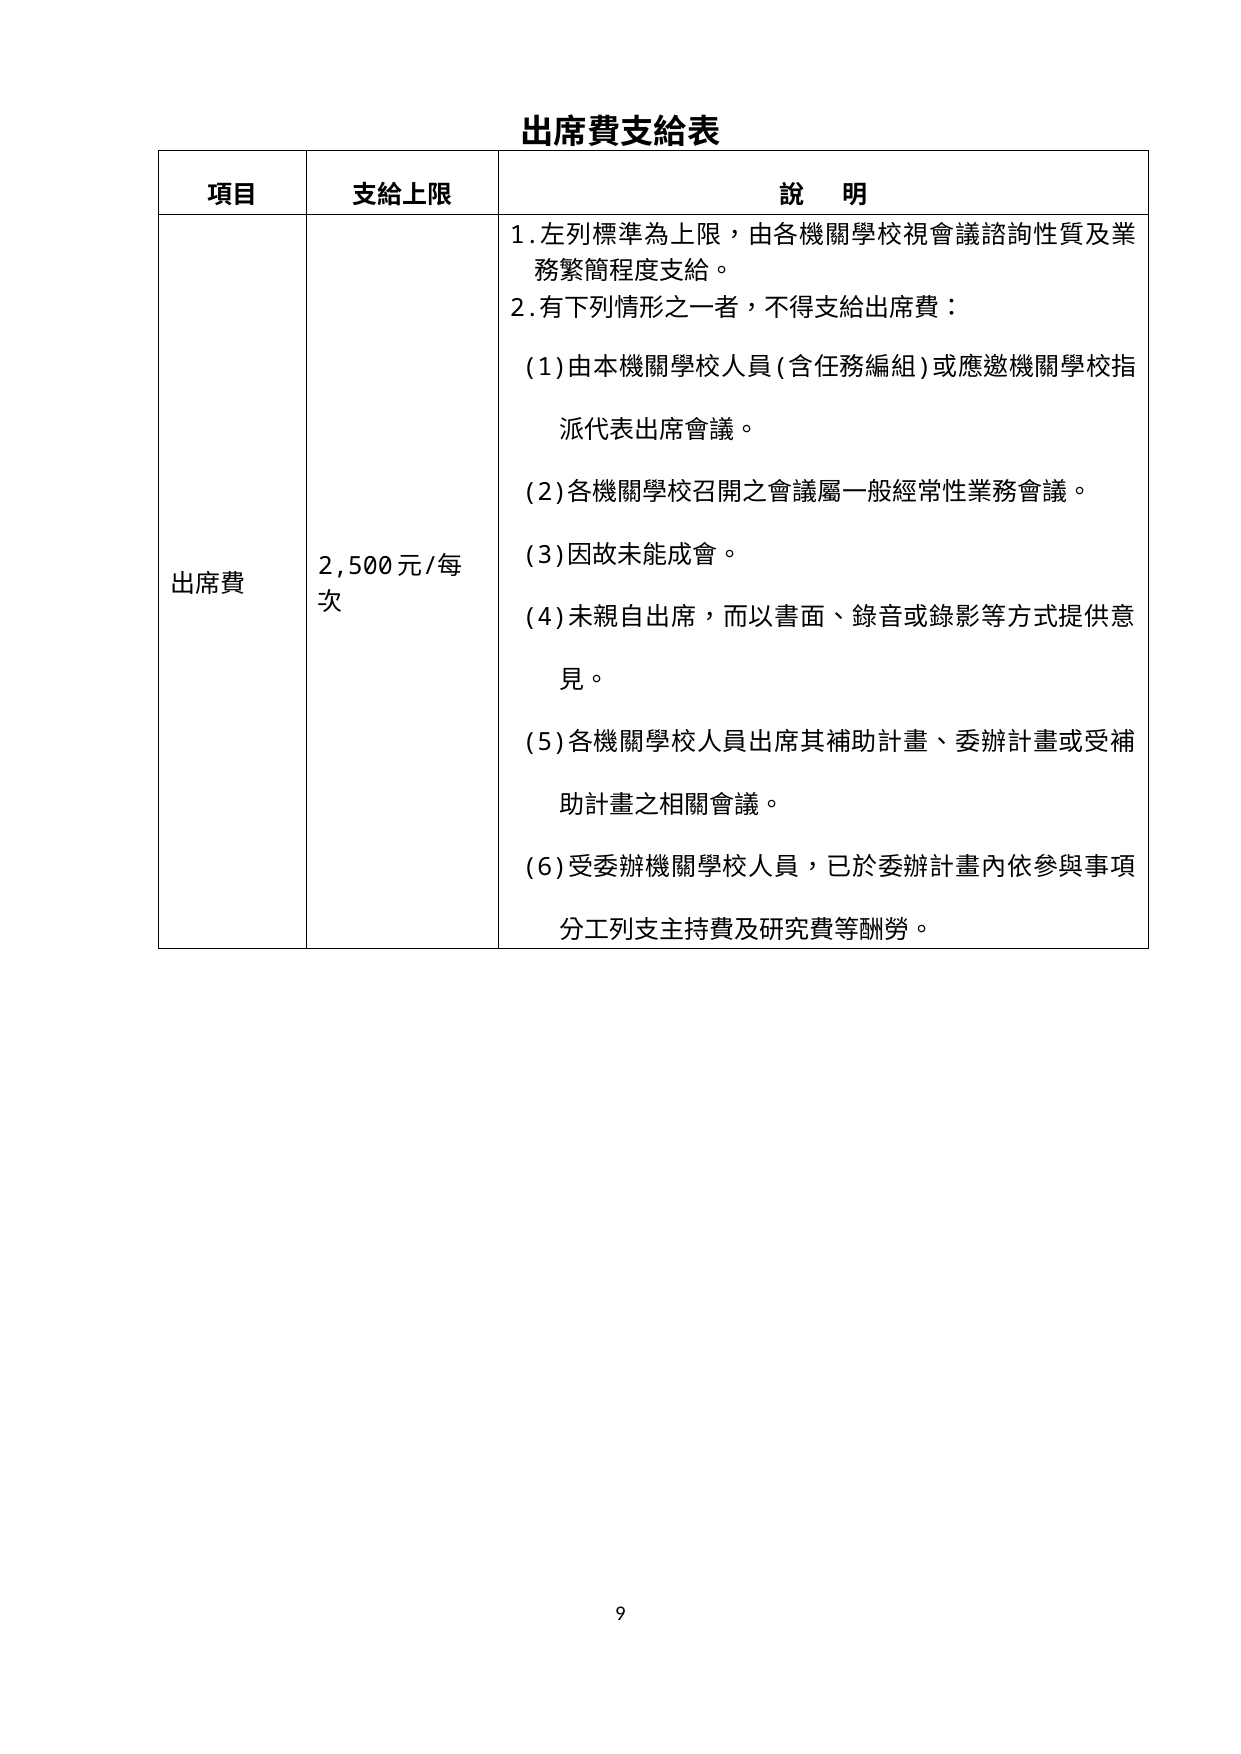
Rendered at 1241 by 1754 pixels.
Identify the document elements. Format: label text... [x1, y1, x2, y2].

table_header 支給上限 [307, 151, 498, 213]
text 出席費支給表 [177, 87, 1063, 150]
table_cell 出席費 [159, 215, 306, 948]
table_header 項目 [159, 151, 306, 213]
table_cell 2,500元/每次 [307, 215, 498, 948]
table_header 說 明 [499, 151, 1148, 213]
table_cell 1.左列標準為上限，由各機關學校視會議諮詢性質及業務繁簡程度支給。 2.有下列情形之一者，不得支給出席費： (1)由本機關學校人員(含任務編組)或應邀機關學校指派代表出席會議。 (2)各機關學校召開之會議屬一般經常性業務會議。 (3)因故未能成會。 (4)未親自出席，而以書面、錄音或錄影等方式提供意見。 (5)各機關學校人員出席其補助計畫、委辦計畫或受補助計畫之相關會議。 (6)受委辦機關學校人員，已於委辦計畫內依參與事項分工列支主持費及研究費等酬勞。 [499, 215, 1148, 948]
